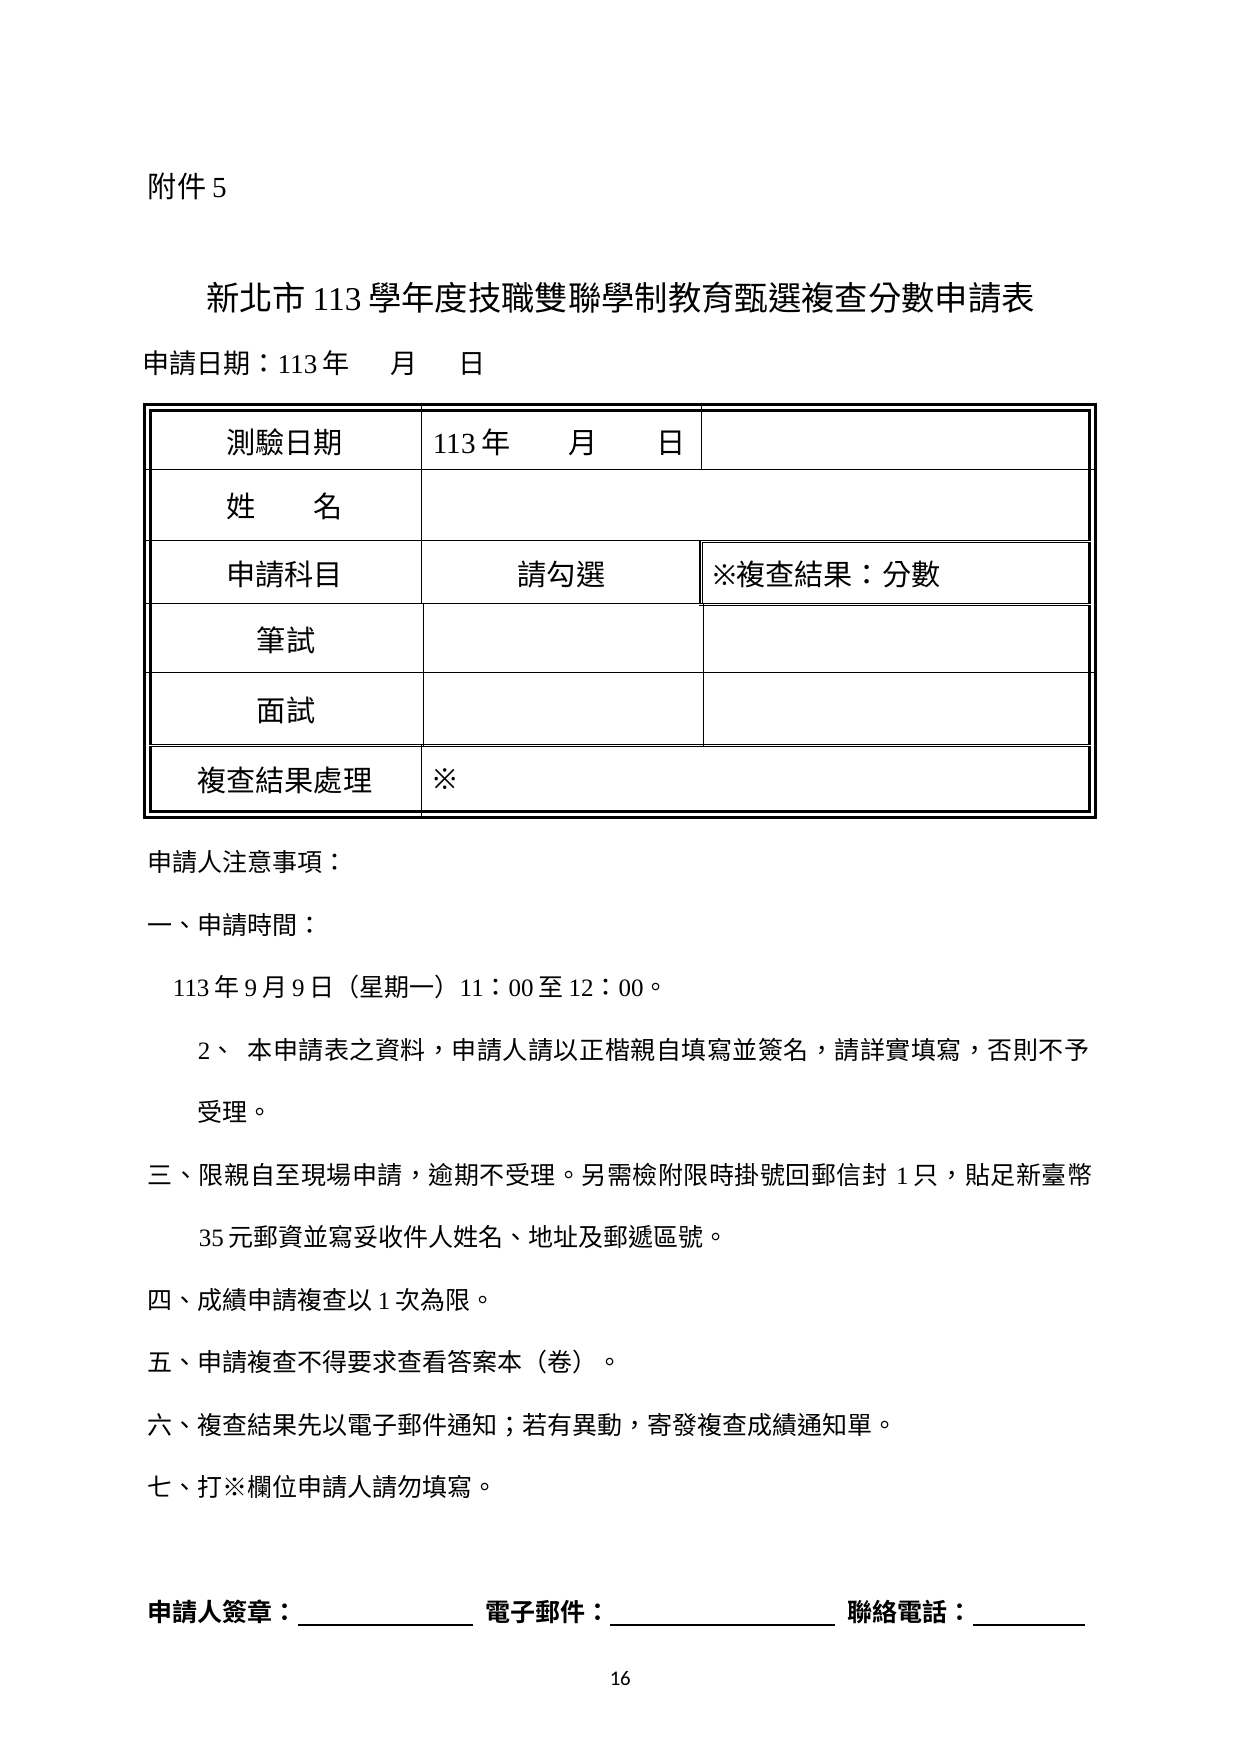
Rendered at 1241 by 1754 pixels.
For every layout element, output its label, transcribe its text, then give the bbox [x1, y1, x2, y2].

table_header 113年 月 日 [422, 412, 701, 469]
table_cell ※ [422, 747, 1088, 810]
text 三、限親自至現場申請，逾期不受理。另需檢附限時掛號回郵信封1只，貼足新臺幣35元郵資並寫妥收件人姓名、地址及郵遞區號。 [148, 1132, 1092, 1257]
text 申請人注意事項： [148, 819, 1092, 882]
text 一、申請時間： [148, 882, 1092, 944]
table_cell [704, 606, 1088, 672]
table_cell 複查結果處理 [152, 747, 421, 810]
table_cell 筆試 [152, 604, 423, 672]
table_cell [704, 673, 1088, 744]
table_cell 請勾選 [422, 541, 699, 603]
text 四、成績申請複查以1次為限。 [148, 1257, 1092, 1319]
text 新北市113學年度技職雙聯學制教育甄選複查分數申請表 [148, 268, 1092, 321]
table_cell 申請科目 [152, 541, 421, 603]
list 本申請表之資料，申請人請以正楷親自填寫並簽名，請詳實填寫，否則不予受理。 [198, 1007, 1092, 1132]
table_header 測驗日期 [148, 406, 421, 469]
text 附件5 [148, 143, 1092, 206]
text 申請日期：113年 月 日 [128, 321, 1092, 383]
text 六、複查結果先以電子郵件通知；若有異動，寄發複查成績通知單。 [148, 1382, 1092, 1444]
table_header [702, 406, 1092, 469]
text 申請人簽章： 電子郵件： 聯絡電話： [148, 1569, 1092, 1632]
table_cell ※複查結果：分數 [703, 543, 1088, 603]
table_cell 姓 名 [152, 470, 421, 540]
table_cell [424, 673, 703, 744]
table_header [702, 412, 1088, 469]
text 五、申請複查不得要求查看答案本（卷）。 [148, 1319, 1092, 1382]
table_cell [422, 470, 1088, 540]
text 七、打※欄位申請人請勿填寫。 [148, 1444, 1137, 1507]
text 113年9月9日（星期一）11：00至12：00。 [148, 944, 1092, 1007]
table_cell [424, 604, 703, 672]
table_cell 面試 [152, 673, 423, 744]
